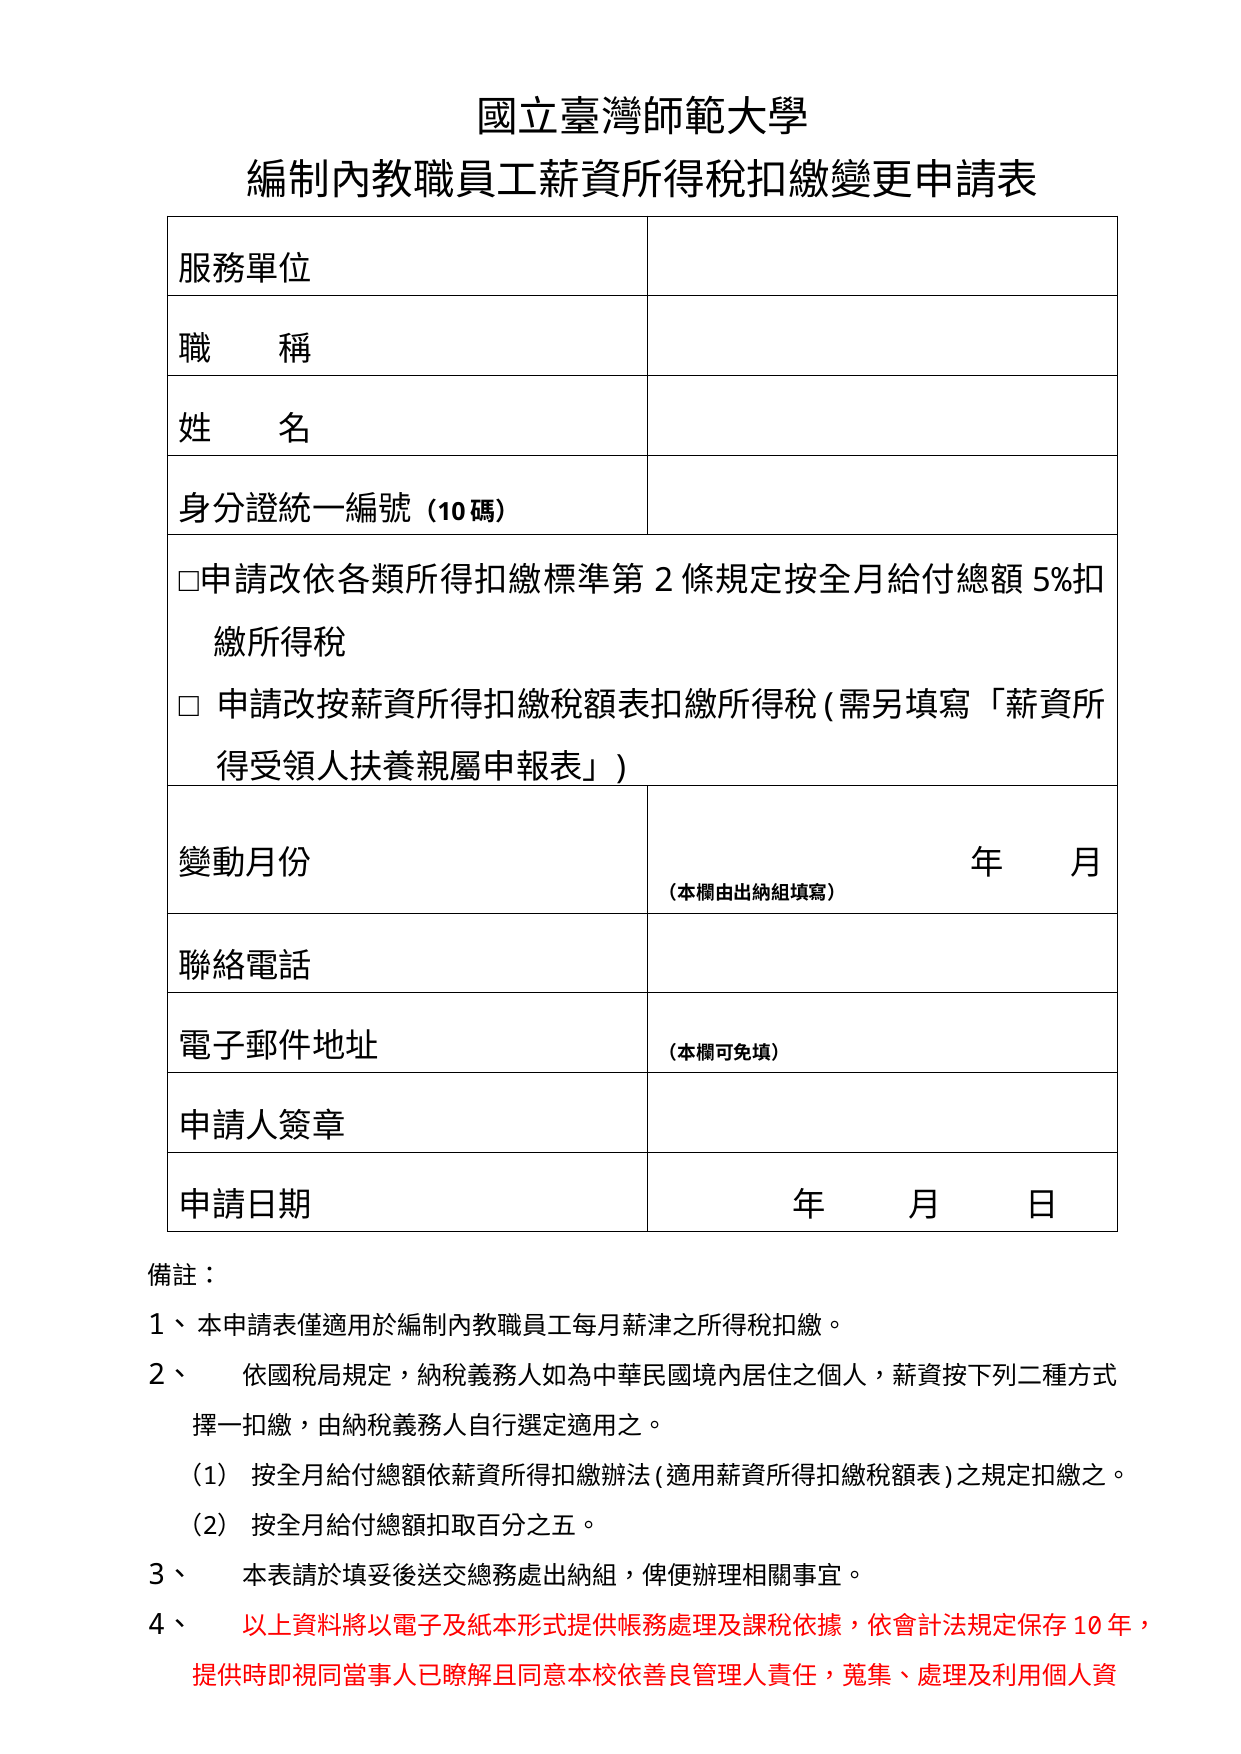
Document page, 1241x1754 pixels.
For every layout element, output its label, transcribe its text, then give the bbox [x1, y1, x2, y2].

text 編制內教職員工薪資所得稅扣繳變更申請表 [148, 134, 1137, 197]
text 備註： [148, 1232, 1137, 1295]
table_cell 電子郵件地址 [168, 993, 647, 1072]
table_cell 變動月份 [168, 786, 647, 912]
list 本申請表僅適用於編制內教職員工每月薪津之所得稅扣繳。 [148, 1295, 1137, 1345]
table_cell [648, 1073, 1117, 1152]
table_cell 年 月 日 [648, 1153, 1117, 1231]
table_cell □申請改依各類所得扣繳標準第2條規定按全月給付總額5%扣繳所得稅 申請改按薪資所得扣繳稅額表扣繳所得稅(需另填寫「薪資所得受領人扶養親屬申報表」) [168, 535, 1117, 785]
table_cell 申請人簽章 [168, 1073, 647, 1152]
table_cell （本欄可免填） [648, 993, 1117, 1072]
table_header [648, 217, 1117, 295]
list 本表請於填妥後送交總務處出納組，俾便辦理相關事宜。 [148, 1545, 1137, 1595]
table_cell （本欄由出納組填寫） [648, 849, 891, 912]
table_cell 聯絡電話 [168, 914, 647, 992]
table_cell 年 月 [891, 786, 1117, 912]
table_cell [648, 376, 1117, 455]
table_header 服務單位 [168, 217, 647, 295]
text 國立臺灣師範大學 [148, 72, 1137, 134]
table_cell 申請日期 [168, 1153, 647, 1231]
table_cell [648, 456, 1117, 534]
table_cell [648, 914, 1117, 992]
table_cell [648, 786, 891, 849]
table_cell 身分證統一編號（10碼） [168, 456, 647, 534]
table_cell 姓 名 [168, 376, 647, 455]
list 按全月給付總額依薪資所得扣繳辦法(適用薪資所得扣繳稅額表)之規定扣繳之。 [177, 1445, 1137, 1495]
table_cell 職 稱 [168, 296, 647, 375]
list 以上資料將以電子及紙本形式提供帳務處理及課稅依據，依會計法規定保存10年，提供時即視同當事人已瞭解且同意本校依善良管理人責任，蒐集、處理及利用個人資料；若涉及個資蒐集、處理及利用等事項之爭議，均應依照中華民國法律予以處理，並以臺灣臺北地方法院為第一審管轄法院。 [148, 1595, 1137, 1695]
list 依國稅局規定，納稅義務人如為中華民國境內居住之個人，薪資按下列二種方式擇一扣繳，由納稅義務人自行選定適用之。 [148, 1345, 1137, 1445]
table_cell [648, 296, 1117, 375]
list 按全月給付總額扣取百分之五。 [177, 1495, 1137, 1545]
